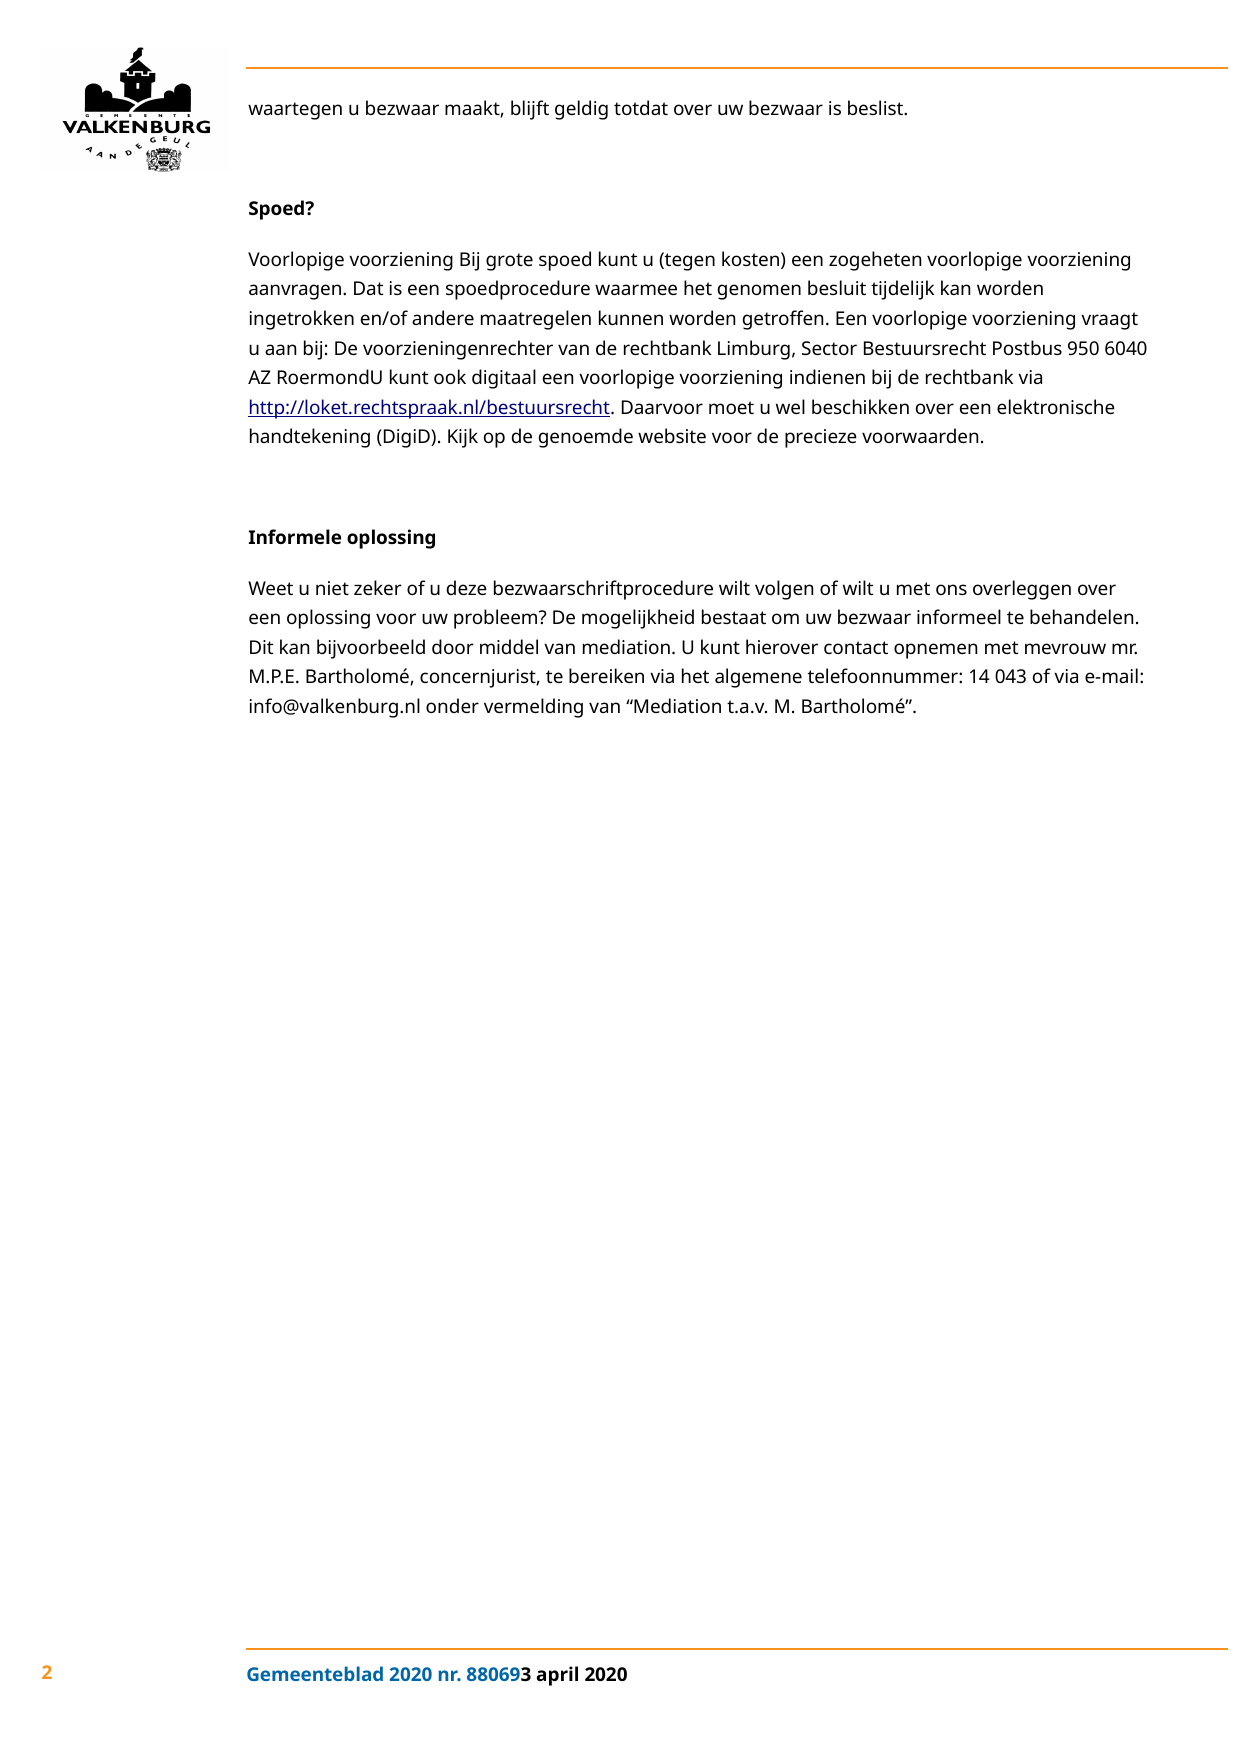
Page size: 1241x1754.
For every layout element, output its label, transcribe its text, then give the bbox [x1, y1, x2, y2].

text Voorlopige voorziening Bij grote spoed kunt u (tegen kosten) een zogeheten voorlopige voorziening aanvragen. Dat is een spoedprocedure waarmee het genomen besluit tijdelijk kan worden ingetrokken en/of andere maatregelen kunnen worden getroffen. Een voorlopige voorziening vraagt u aan bij: De voorzieningenrechter van de rechtbank Limburg, Sector Bestuursrecht Postbus 950 6040 AZ RoermondU kunt ook digitaal een voorlopige voorziening indienen bij de rechtbank via http://loket.rechtspraak.nl/bestuursrecht. Daarvoor moet u wel beschikken over een elektronische handtekening (DigiD). Kijk op de genoemde website voor de precieze voorwaarden. [248, 246, 1152, 449]
text Informele oplossing [248, 524, 1152, 550]
text Weet u niet zeker of u deze bezwaarschriftprocedure wilt volgen of wilt u met ons overleggen over een oplossing voor uw probleem? De mogelijkheid bestaat om uw bezwaar informeel te behandelen. Dit kan bijvoorbeeld door middel van mediation. U kunt hierover contact opnemen met mevrouw mr. M.P.E. Bartholomé, concernjurist, te bereiken via het algemene telefoonnummer: 14 043 of via e-mail: info@valkenburg.nl onder vermelding van “Mediation t.a.v. M. Bartholomé”. [248, 575, 1152, 719]
text waartegen u bezwaar maakt, blijft geldig totdat over uw bezwaar is beslist. [248, 95, 1152, 121]
picture [41, 47, 231, 172]
text Spoed? [248, 196, 1152, 221]
